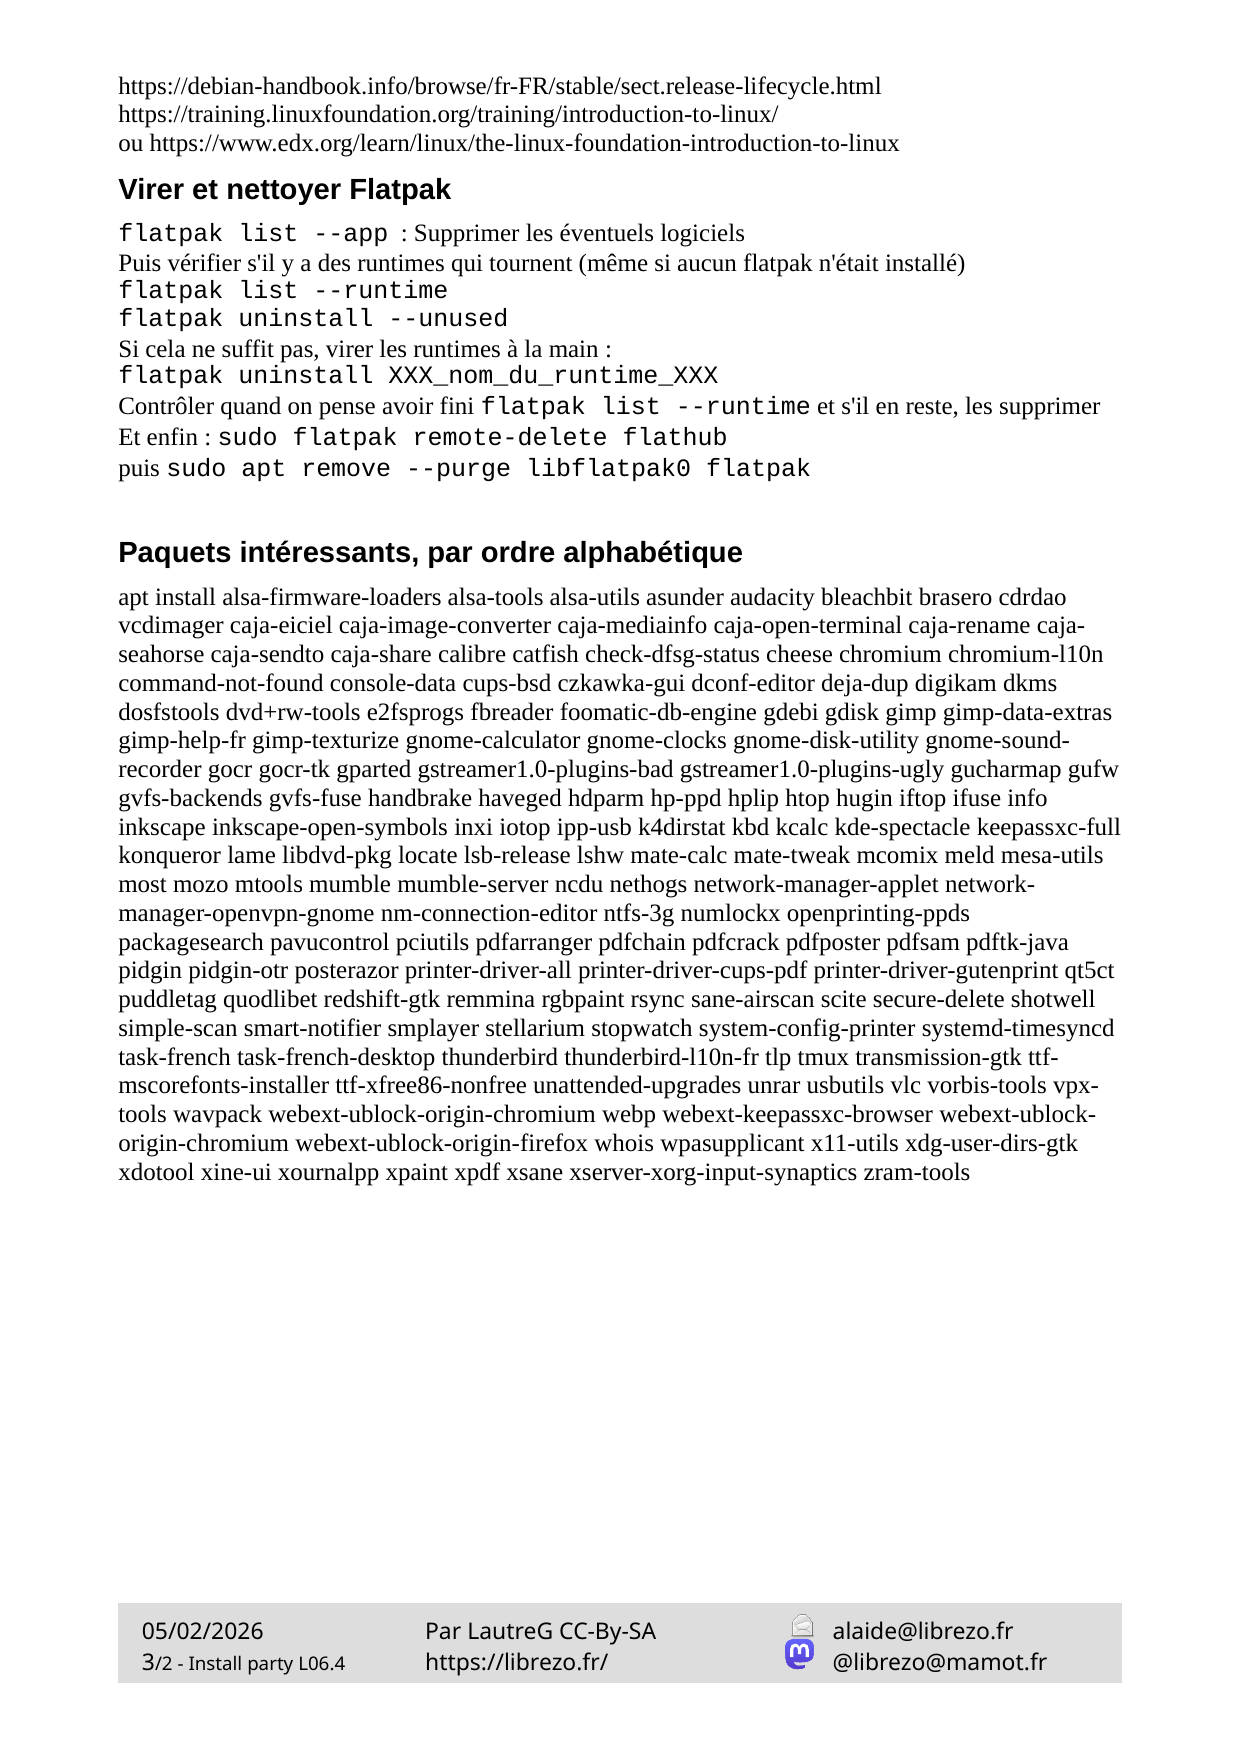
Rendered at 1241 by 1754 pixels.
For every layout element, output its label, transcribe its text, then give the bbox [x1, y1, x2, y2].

subtitle Virer et nettoyer Flatpak [118, 172, 1122, 205]
text flatpak list --app : Supprimer les éventuels logiciels Puis vérifier s'il y a des runtimes qui tournent (même si aucun flatpak n'était installé) flatpak list --runtime flatpak uninstall --unused Si cela ne suffit pas, virer les runtimes à la main : flatpak uninstall XXX_nom_du_runtime_XXX Contrôler quand on pense avoir fini flatpak list --runtime et s'il en reste, les supprimer Et enfin : sudo flatpak remote-delete flathub [118, 218, 1122, 453]
text https://debian-handbook.info/browse/fr-FR/stable/sect.release-lifecycle.html https://training.linuxfoundation.org/training/introduction-to-linux/ ou https://www.edx.org/learn/linux/the-linux-foundation-introduction-to-linux [118, 71, 1122, 157]
picture [789, 1613, 814, 1639]
text apt install alsa-firmware-loaders alsa-tools alsa-utils asunder audacity bleachbit brasero cdrdao vcdimager caja-eiciel caja-image-converter caja-mediainfo caja-open-terminal caja-rename caja-seahorse caja-sendto caja-share calibre catfish check-dfsg-status cheese chromium chromium-l10n command-not-found console-data cups-bsd czkawka-gui dconf-editor deja-dup digikam dkms dosfstools dvd+rw-tools e2fsprogs fbreader foomatic-db-engine gdebi gdisk gimp gimp-data-extras gimp-help-fr gimp-texturize gnome-calculator gnome-clocks gnome-disk-utility gnome-sound-recorder gocr gocr-tk gparted gstreamer1.0-plugins-bad gstreamer1.0-plugins-ugly gucharmap gufw gvfs-backends gvfs-fuse handbrake haveged hdparm hp-ppd hplip htop hugin iftop ifuse info inkscape inkscape-open-symbols inxi iotop ipp-usb k4dirstat kbd kcalc kde-spectacle keepassxc-full konqueror lame libdvd-pkg locate lsb-release lshw mate-calc mate-tweak mcomix meld mesa-utils most mozo mtools mumble mumble-server ncdu nethogs network-manager-applet network-manager-openvpn-gnome nm-connection-editor ntfs-3g numlockx openprinting-ppds packagesearch pavucontrol pciutils pdfarranger pdfchain pdfcrack pdfposter pdfsam pdftk-java pidgin pidgin-otr posterazor printer-driver-all printer-driver-cups-pdf printer-driver-gutenprint qt5ct puddletag quodlibet redshift-gtk remmina rgbpaint rsync sane-airscan scite secure-delete shotwell simple-scan smart-notifier smplayer stellarium stopwatch system-config-printer systemd-timesyncd task-french task-french-desktop thunderbird thunderbird-l10n-fr tlp tmux transmission-gtk ttf-mscorefonts-installer ttf-xfree86-nonfree unattended-upgrades unrar usbutils vlc vorbis-tools vpx-tools wavpack webext-ublock-origin-chromium webp webext-keepassxc-browser webext-ublock-origin-chromium webext-ublock-origin-firefox whois wpasupplicant x11-utils xdg-user-dirs-gtk xdotool xine-ui xournalpp xpaint xpdf xsane xserver-xorg-input-synaptics zram-tools [118, 582, 1122, 1185]
text puis sudo apt remove --purge libflatpak0 flatpak [118, 453, 1122, 483]
subtitle Paquets intéressants, par ordre alphabétique [118, 536, 1122, 569]
